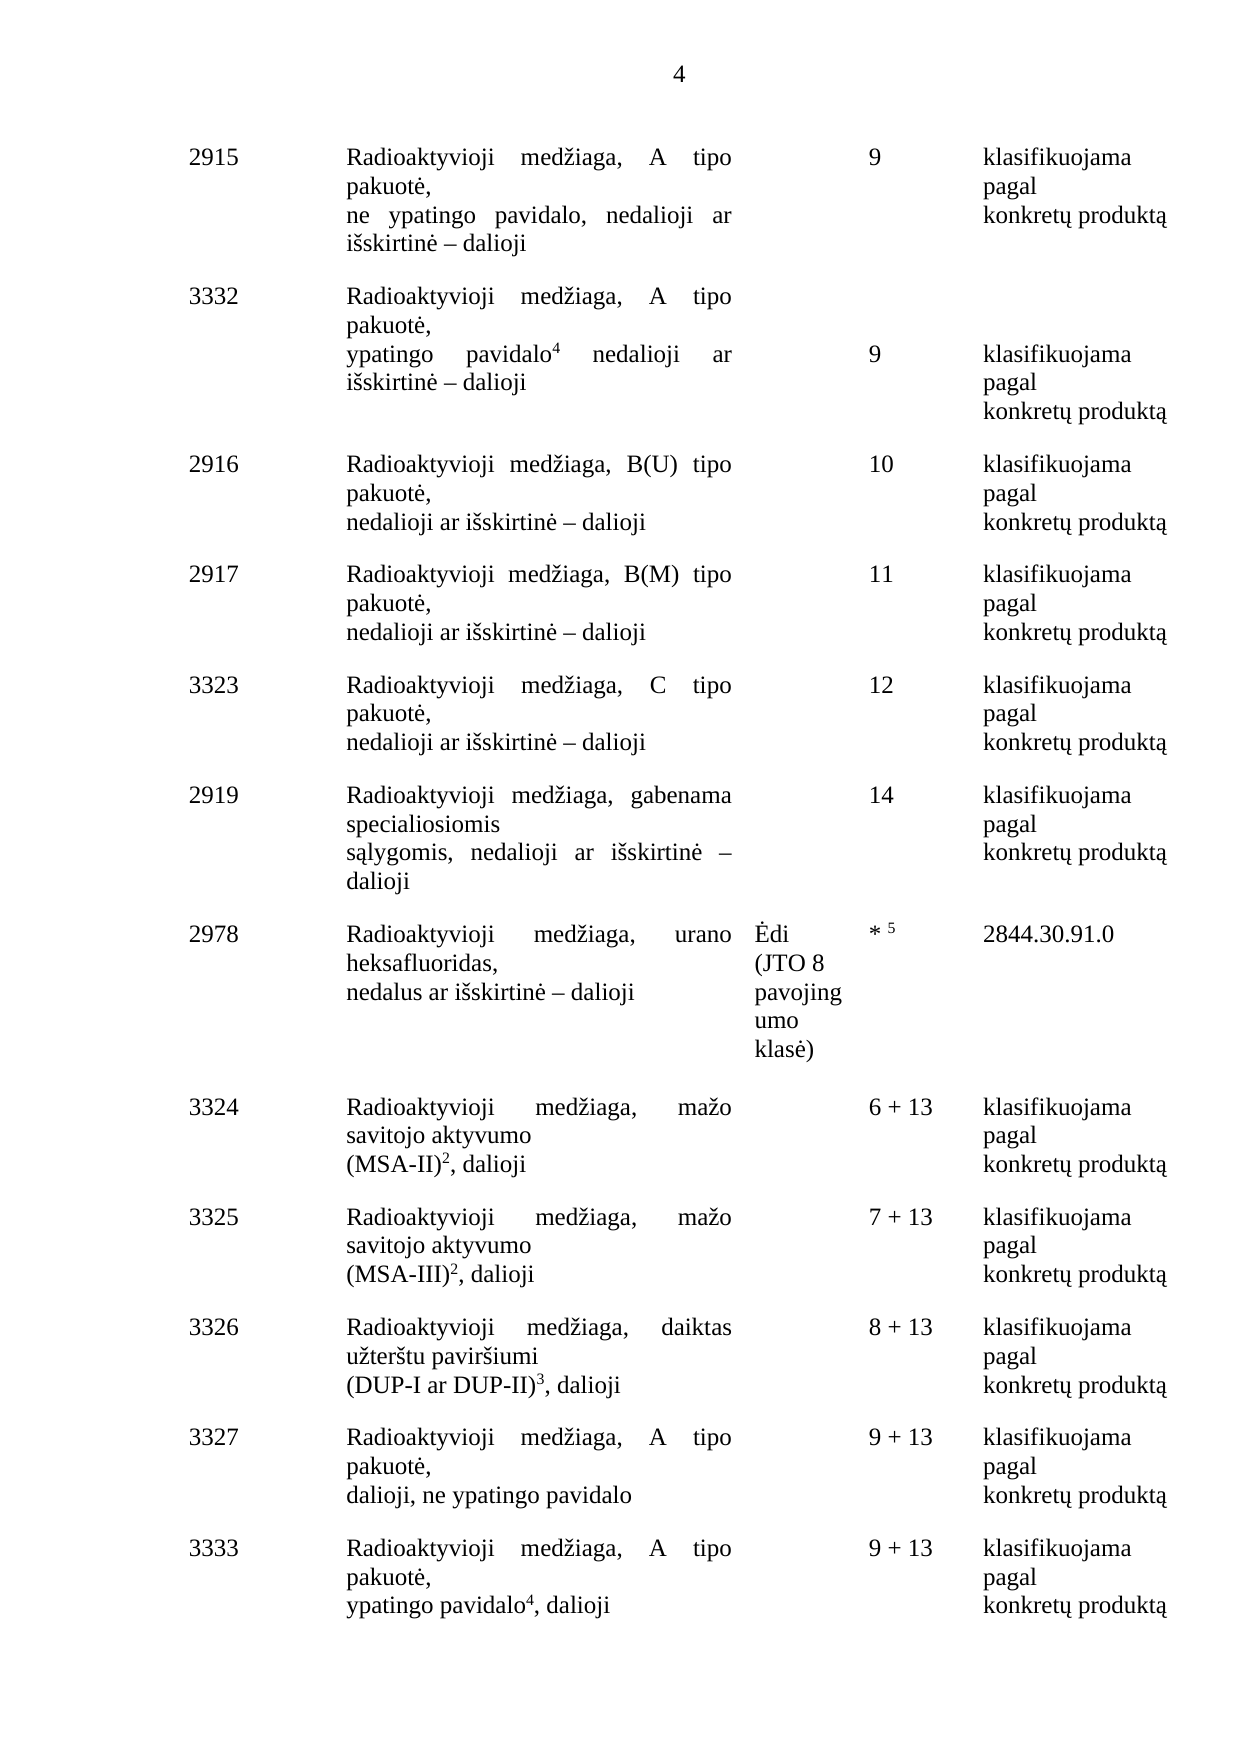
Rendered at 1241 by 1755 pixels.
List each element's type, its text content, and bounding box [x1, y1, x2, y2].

table_cell [335, 1034, 743, 1063]
table_cell [177, 727, 335, 756]
table_cell Radioaktyvioji medžiaga, mažo savitojo aktyvumo [335, 1092, 743, 1149]
table_cell [177, 895, 335, 919]
table_cell 2919 [177, 780, 335, 837]
table_cell [858, 257, 972, 281]
table_cell [177, 838, 335, 895]
table_cell [743, 1423, 857, 1480]
table_cell klasifikuojama pagal [972, 670, 1181, 727]
table_cell [177, 1149, 335, 1178]
table_cell [743, 670, 857, 727]
table_cell klasifikuojama pagal [972, 142, 1181, 200]
table_cell 9 [858, 142, 972, 200]
table_cell [858, 1480, 972, 1509]
table_cell [858, 1590, 972, 1619]
table_cell Radioaktyvioji medžiaga, B(U) tipo pakuotė, [335, 449, 743, 507]
table_cell 9 [858, 339, 972, 396]
table_cell (DUP-I ar DUP-II)3, dalioji [335, 1370, 743, 1398]
table_cell [335, 535, 743, 559]
table_cell [972, 977, 1181, 1034]
table_cell [335, 257, 743, 281]
table_cell Radioaktyvioji medžiaga, A tipo pakuotė, [335, 281, 743, 339]
table_cell [858, 281, 972, 339]
table_cell [335, 1288, 743, 1312]
table_cell klasifikuojama pagal [972, 559, 1181, 617]
table_cell [177, 977, 335, 1034]
table_cell [743, 1092, 857, 1149]
table_cell [858, 1178, 972, 1202]
table_cell [858, 838, 972, 895]
table_cell [177, 1178, 335, 1202]
table_cell [743, 646, 857, 670]
table_cell [972, 1063, 1181, 1092]
table_cell konkretų produktą [972, 1259, 1181, 1288]
table_cell sąlygomis, nedalioji ar išskirtinė – dalioji [335, 838, 743, 895]
table_cell Ėdi (JTO 8 [743, 919, 857, 977]
table_cell Radioaktyvioji medžiaga, urano heksafluoridas, [335, 919, 743, 977]
table_cell Radioaktyvioji medžiaga, A tipo pakuotė, [335, 1533, 743, 1590]
table_cell klasifikuojama pagal [972, 1202, 1181, 1259]
table_cell [858, 1288, 972, 1312]
table_cell [743, 425, 857, 449]
table_cell 14 [858, 780, 972, 837]
table_cell [972, 895, 1181, 919]
table_cell 2978 [177, 919, 335, 977]
table_cell [177, 646, 335, 670]
table_cell pavojingumo [743, 977, 857, 1034]
table_cell [858, 617, 972, 646]
table_cell 3324 [177, 1092, 335, 1149]
table_cell [743, 396, 857, 425]
table_cell 10 [858, 449, 972, 507]
table_cell [177, 1063, 335, 1092]
table_cell [972, 1509, 1181, 1533]
table_cell [972, 425, 1181, 449]
table_cell [177, 339, 335, 396]
table_cell [177, 535, 335, 559]
table_cell [335, 396, 743, 425]
table_cell konkretų produktą [972, 838, 1181, 895]
table_cell 3326 [177, 1312, 335, 1370]
table_cell konkretų produktą [972, 1149, 1181, 1178]
table_cell [858, 425, 972, 449]
table_cell [743, 780, 857, 837]
table_cell [858, 118, 972, 142]
table_cell [743, 1202, 857, 1259]
table_cell 11 [858, 559, 972, 617]
table_cell [743, 756, 857, 780]
table_cell [743, 727, 857, 756]
table_cell [858, 977, 972, 1034]
table_cell [743, 1509, 857, 1533]
table_cell [335, 118, 743, 142]
table_cell [972, 1288, 1181, 1312]
table_cell [177, 1509, 335, 1533]
table_cell [743, 1399, 857, 1422]
table_cell klasifikuojama pagal [972, 449, 1181, 507]
table_cell [858, 727, 972, 756]
table_cell [858, 646, 972, 670]
table_cell [743, 617, 857, 646]
table_cell [858, 1259, 972, 1288]
table_cell ypatingo pavidalo4 nedalioji ar išskirtinė – dalioji [335, 339, 743, 396]
table_cell 2916 [177, 449, 335, 507]
table_cell [177, 1370, 335, 1398]
table_cell 12 [858, 670, 972, 727]
table_cell 3323 [177, 670, 335, 727]
table_cell [743, 1312, 857, 1370]
table_cell Radioaktyvioji medžiaga, B(M) tipo pakuotė, [335, 559, 743, 617]
table_cell klasifikuojama pagal [972, 339, 1181, 396]
table_cell nedalus ar išskirtinė – dalioji [335, 977, 743, 1034]
table_cell [858, 756, 972, 780]
table_cell [743, 838, 857, 895]
table_cell konkretų produktą [972, 1480, 1181, 1509]
table_cell [177, 425, 335, 449]
table_cell [335, 1399, 743, 1422]
table_cell [858, 1034, 972, 1063]
table_cell [177, 1259, 335, 1288]
table_cell [858, 895, 972, 919]
table_cell [743, 1370, 857, 1398]
table_cell konkretų produktą [972, 727, 1181, 756]
table_cell [177, 617, 335, 646]
table_cell [743, 339, 857, 396]
table_cell [335, 425, 743, 449]
table_cell 3332 [177, 281, 335, 339]
table_cell nedalioji ar išskirtinė – dalioji [335, 507, 743, 535]
table_cell 3327 [177, 1423, 335, 1480]
table_cell [743, 1063, 857, 1092]
table_cell [743, 118, 857, 142]
table_cell dalioji, ne ypatingo pavidalo [335, 1480, 743, 1509]
table_cell [972, 756, 1181, 780]
table_cell 2844.30.91.0 [972, 919, 1181, 977]
table_cell [743, 449, 857, 507]
table_cell konkretų produktą [972, 507, 1181, 535]
table_cell [972, 1178, 1181, 1202]
table_cell 2917 [177, 559, 335, 617]
table_cell 7 + 13 [858, 1202, 972, 1259]
table_cell nedalioji ar išskirtinė – dalioji [335, 617, 743, 646]
table_cell [743, 1288, 857, 1312]
table_cell 3333 [177, 1533, 335, 1590]
table_cell konkretų produktą [972, 1370, 1181, 1398]
table_cell * 5 [858, 919, 972, 977]
table_cell [743, 142, 857, 200]
table_cell [335, 1509, 743, 1533]
table_cell (MSA-II)2, dalioji [335, 1149, 743, 1178]
table_cell Radioaktyvioji medžiaga, mažo savitojo aktyvumo [335, 1202, 743, 1259]
table_cell konkretų produktą [972, 200, 1181, 257]
table_cell [858, 1509, 972, 1533]
table_cell [335, 646, 743, 670]
table_cell [743, 257, 857, 281]
table_cell [743, 559, 857, 617]
table_cell [177, 257, 335, 281]
table_cell 2915 [177, 142, 335, 200]
table_cell Radioaktyvioji medžiaga, A tipo pakuotė, [335, 1423, 743, 1480]
table_cell [858, 1149, 972, 1178]
table_cell [743, 895, 857, 919]
table_cell 3325 [177, 1202, 335, 1259]
table_cell [177, 118, 335, 142]
table_cell [743, 1178, 857, 1202]
table_cell [972, 535, 1181, 559]
table_cell [972, 118, 1181, 142]
table_cell klasė) [743, 1034, 857, 1063]
table_cell klasifikuojama pagal [972, 1312, 1181, 1370]
table_cell ypatingo pavidalo4, dalioji [335, 1590, 743, 1619]
table_cell klasifikuojama pagal [972, 1533, 1181, 1590]
table_cell [972, 646, 1181, 670]
table_cell konkretų produktą [972, 617, 1181, 646]
table_cell 9 + 13 [858, 1533, 972, 1590]
table_cell [743, 1590, 857, 1619]
table_cell ne ypatingo pavidalo, nedalioji ar išskirtinė – dalioji [335, 200, 743, 257]
table_cell [743, 507, 857, 535]
table_cell 6 + 13 [858, 1092, 972, 1149]
table_cell [335, 1063, 743, 1092]
table_cell Radioaktyvioji medžiaga, C tipo pakuotė, [335, 670, 743, 727]
table_cell [858, 1063, 972, 1092]
table_cell [177, 1288, 335, 1312]
table_cell [335, 1178, 743, 1202]
table_cell konkretų produktą [972, 396, 1181, 425]
table_cell Radioaktyvioji medžiaga, gabenama specialiosiomis [335, 780, 743, 837]
table_cell klasifikuojama pagal [972, 780, 1181, 837]
table_cell [743, 535, 857, 559]
table_cell [972, 1399, 1181, 1422]
table_cell [972, 281, 1181, 339]
table_cell konkretų produktą [972, 1590, 1181, 1619]
table_cell [858, 1399, 972, 1422]
table_cell klasifikuojama pagal [972, 1423, 1181, 1480]
table_cell [743, 1149, 857, 1178]
table_cell [743, 1533, 857, 1590]
table_cell klasifikuojama pagal [972, 1092, 1181, 1149]
table_cell [743, 1259, 857, 1288]
table_cell [858, 396, 972, 425]
table_cell [743, 281, 857, 339]
table_cell [858, 507, 972, 535]
table_cell [177, 200, 335, 257]
table_cell [177, 507, 335, 535]
table_cell [858, 1370, 972, 1398]
table_cell [177, 1034, 335, 1063]
table_cell [858, 535, 972, 559]
table_cell Radioaktyvioji medžiaga, A tipo pakuotė, [335, 142, 743, 200]
table_cell [177, 1590, 335, 1619]
table_cell nedalioji ar išskirtinė – dalioji [335, 727, 743, 756]
table_cell [743, 200, 857, 257]
table_cell [177, 1399, 335, 1422]
table_cell [972, 257, 1181, 281]
table_cell [743, 1480, 857, 1509]
table_cell (MSA-III)2, dalioji [335, 1259, 743, 1288]
table_cell [335, 895, 743, 919]
table_cell [972, 1034, 1181, 1063]
table_cell 9 + 13 [858, 1423, 972, 1480]
table_cell Radioaktyvioji medžiaga, daiktas užterštu paviršiumi [335, 1312, 743, 1370]
table_cell [335, 756, 743, 780]
table_cell 8 + 13 [858, 1312, 972, 1370]
table_cell [177, 396, 335, 425]
table_cell [177, 756, 335, 780]
table_cell [858, 200, 972, 257]
table_cell [177, 1480, 335, 1509]
